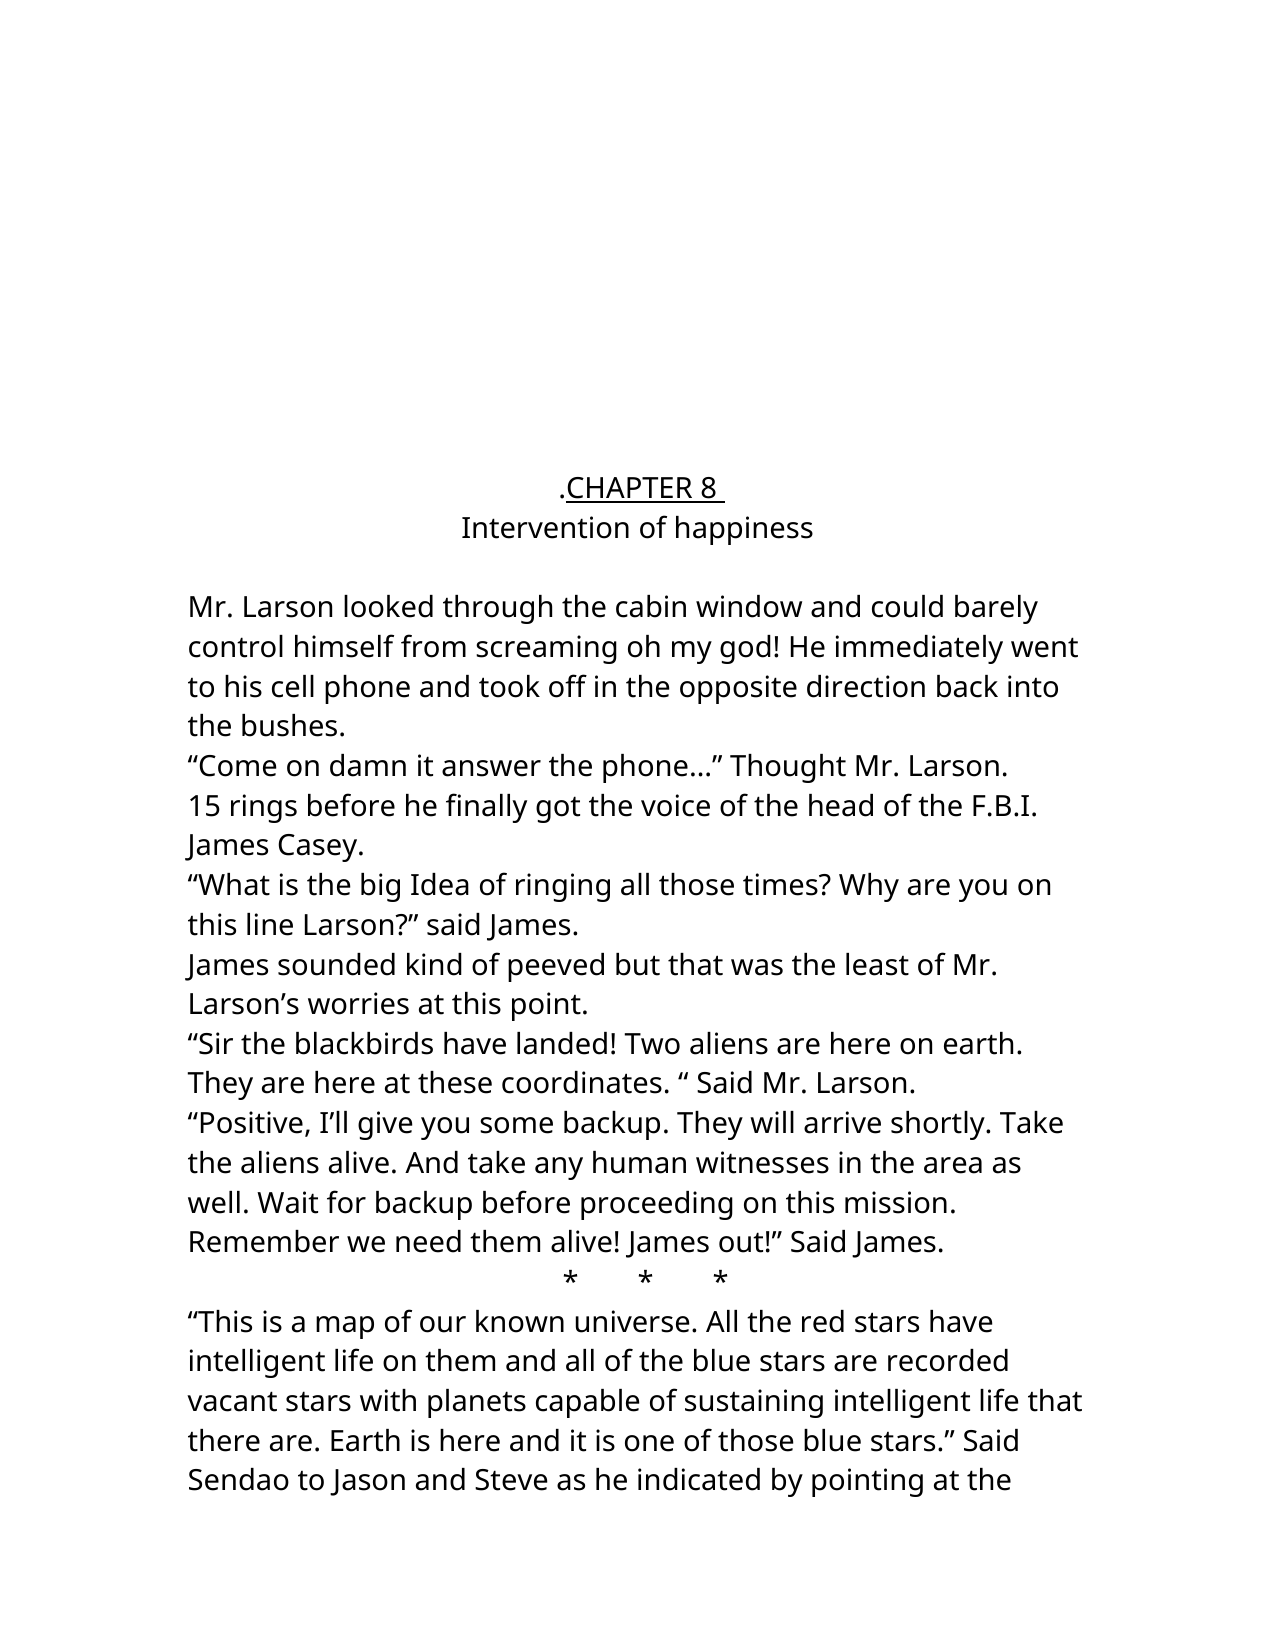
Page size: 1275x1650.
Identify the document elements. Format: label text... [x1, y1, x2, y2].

text “What is the big Idea of ringing all those times? Why are you on this line Larson?” said James. [187, 864, 1087, 944]
subtitle CHAPTER 8 [187, 467, 1087, 507]
text 15 rings before he finally got the voice of the head of the F.B.I. James Casey. [187, 785, 1087, 864]
text James sounded kind of peeved but that was the least of Mr. Larson’s worries at this point. [187, 944, 1087, 1023]
text “Come on damn it answer the phone…” Thought Mr. Larson. [187, 745, 1087, 785]
text Intervention of happiness [187, 507, 1087, 547]
text “Positive, I’ll give you some backup. They will arrive shortly. Take the aliens alive. And take any human witnesses in the area as well. Wait for backup before proceeding on this mission. Remember we need them alive! James out!” Said James. [187, 1102, 1087, 1261]
text * * * [187, 1261, 1087, 1301]
text “This is a map of our known universe. All the red stars have intelligent life on them and all of the blue stars are recorded vacant stars with planets capable of sustaining intelligent life that there are. Earth is here and it is one of those blue stars.” Said Sendao to Jason and Steve as he indicated by pointing at the [187, 1301, 1087, 1499]
text Mr. Larson looked through the cabin window and could barely control himself from screaming oh my god! He immediately went to his cell phone and took off in the opposite direction back into the bushes. [187, 587, 1087, 745]
text “Sir the blackbirds have landed! Two aliens are here on earth. They are here at these coordinates. “ Said Mr. Larson. [187, 1023, 1087, 1102]
